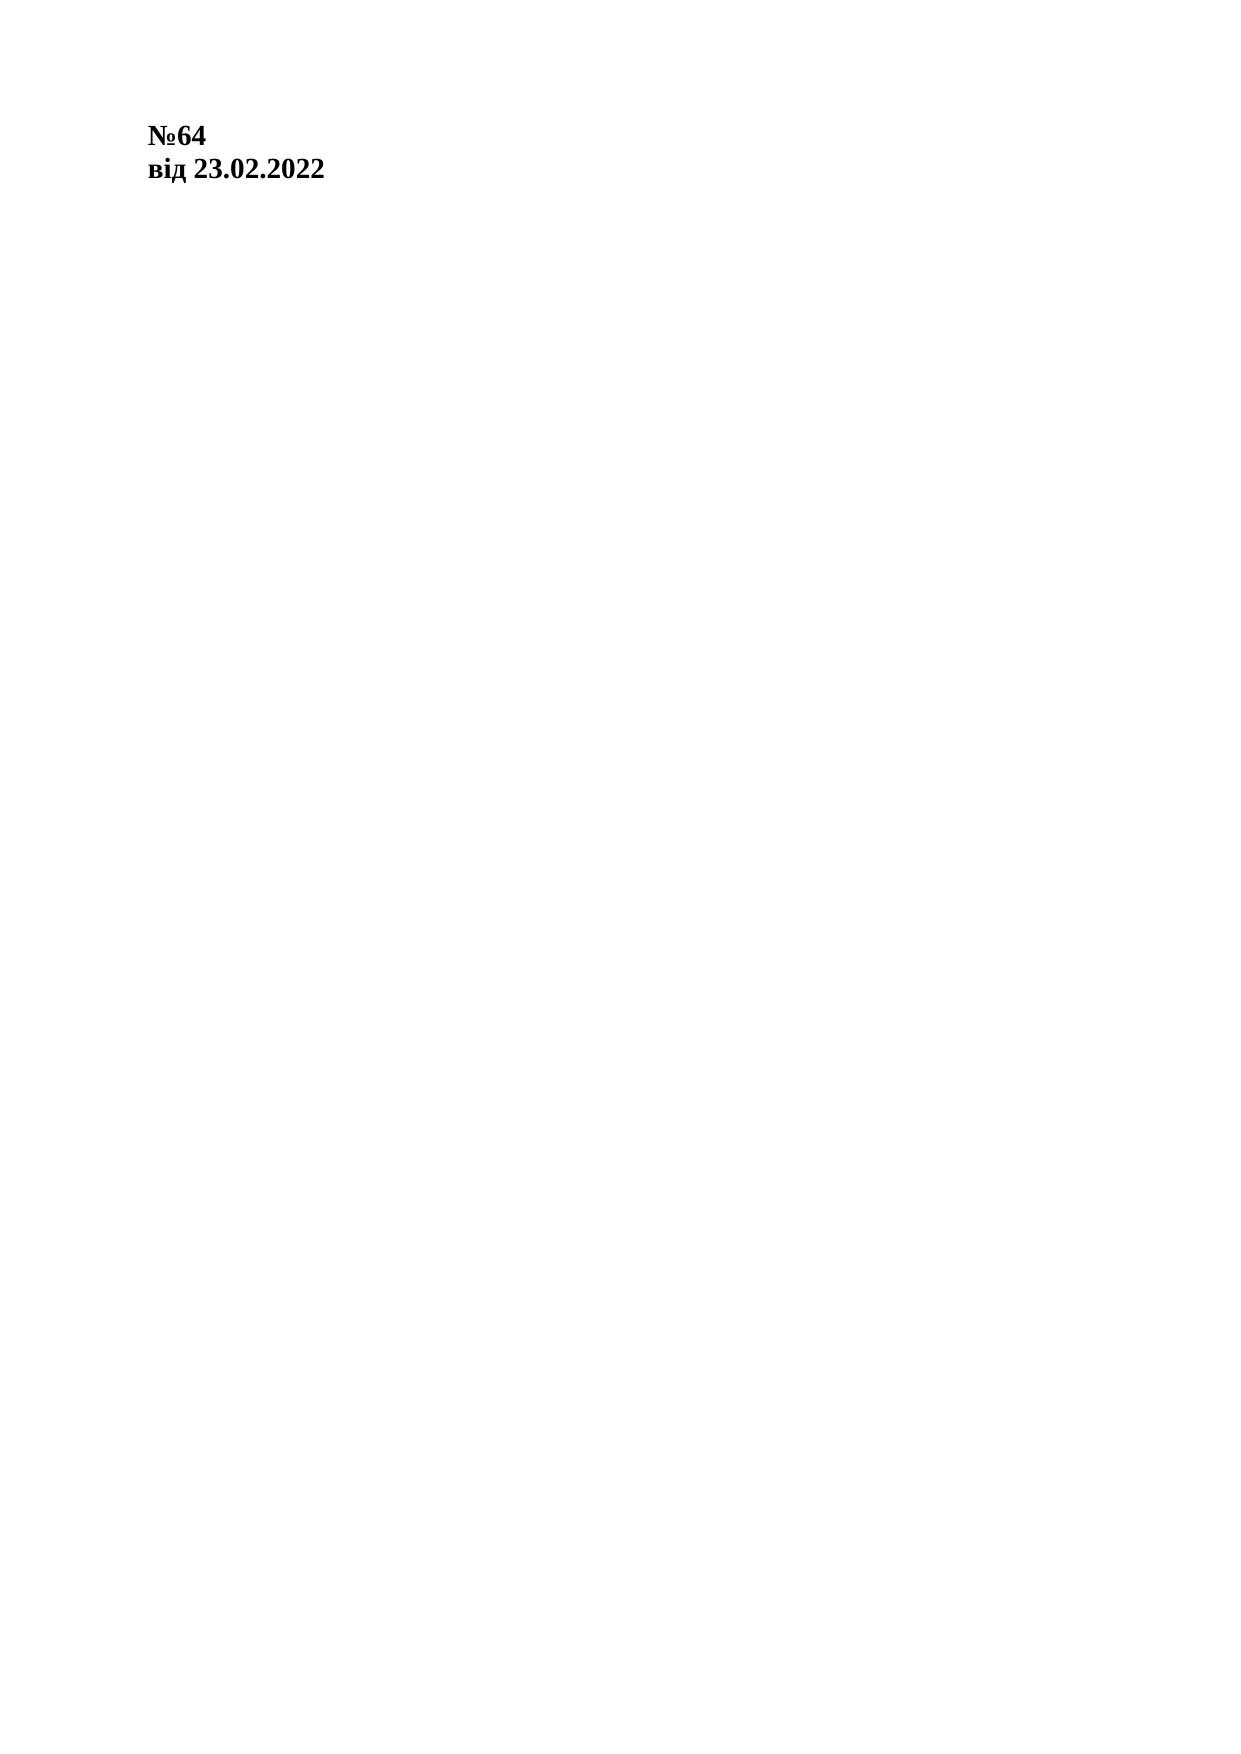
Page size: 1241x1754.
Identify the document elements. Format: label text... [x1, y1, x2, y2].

text №64 [148, 118, 1152, 152]
text від 23.02.2022 [148, 152, 1152, 185]
